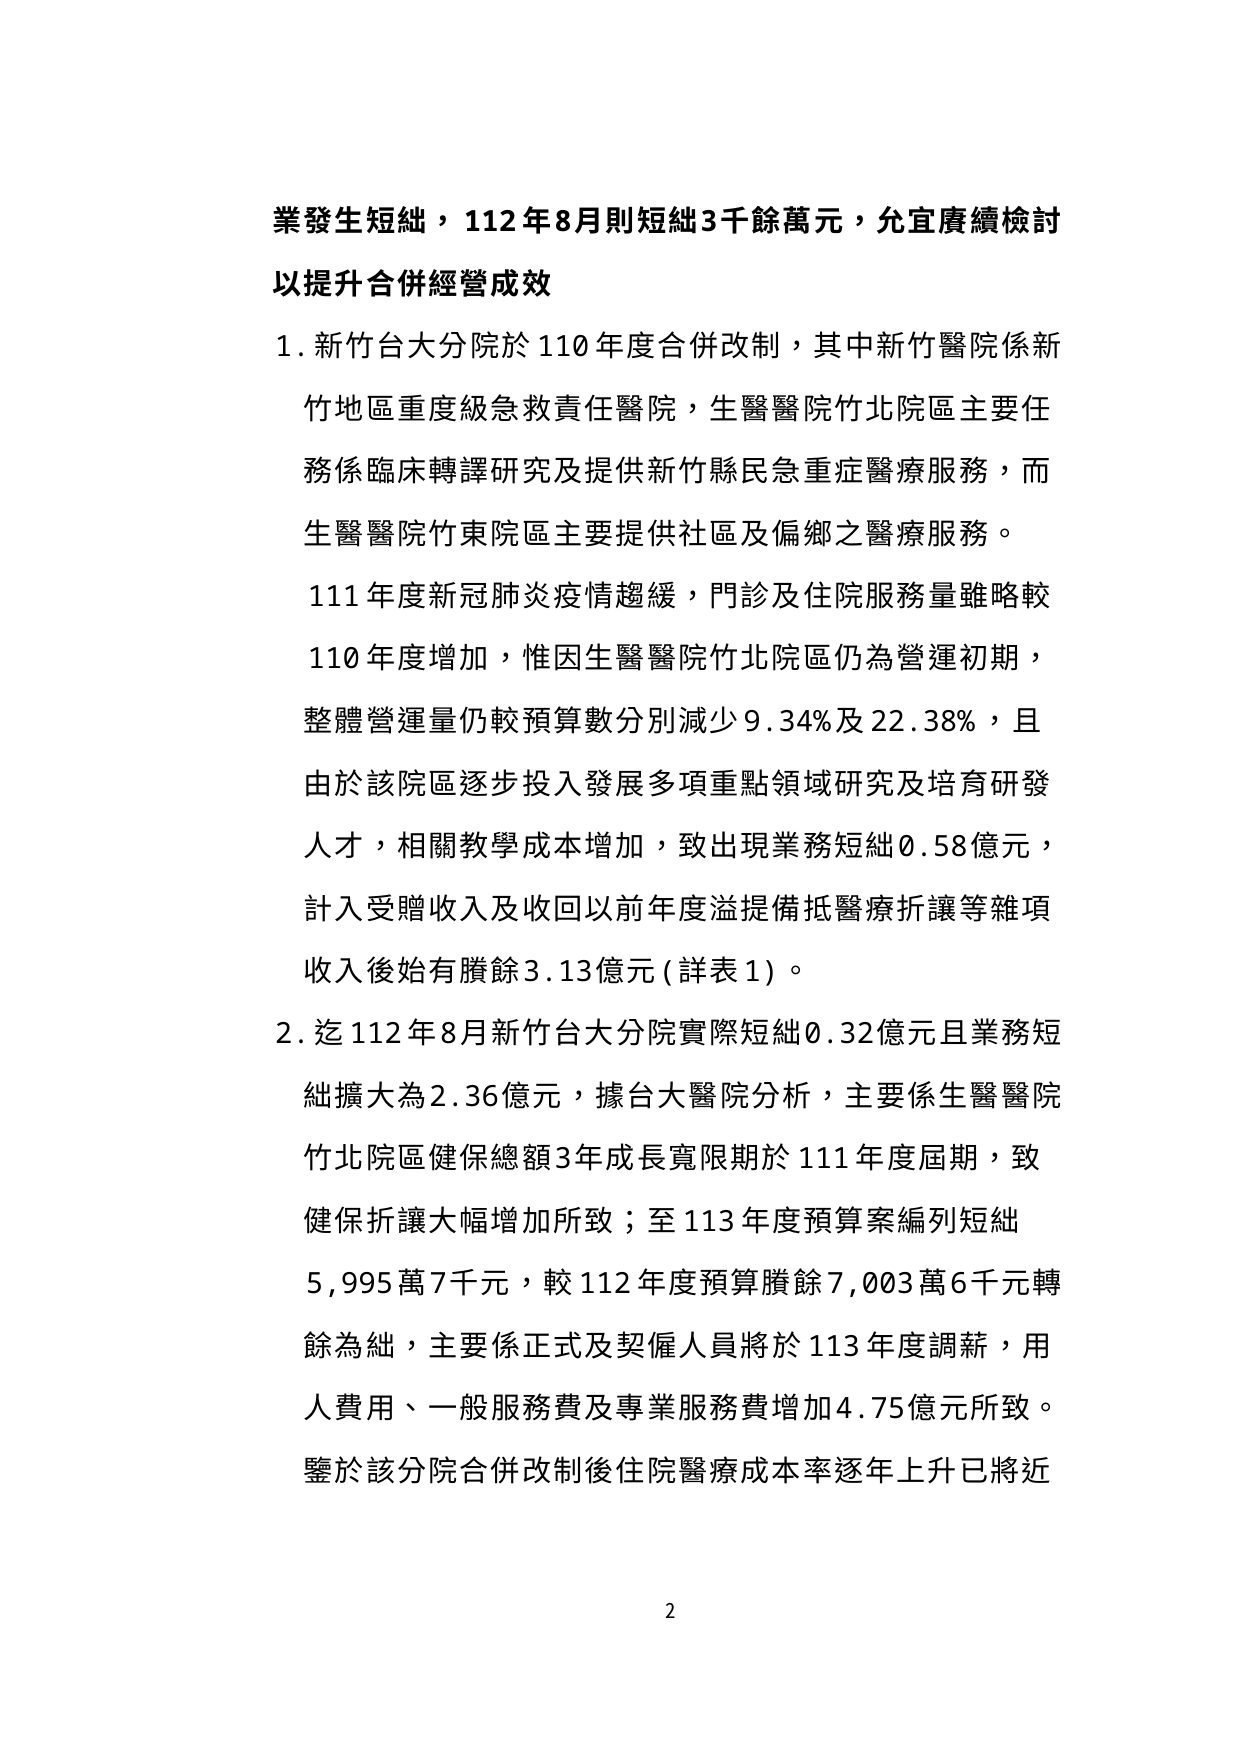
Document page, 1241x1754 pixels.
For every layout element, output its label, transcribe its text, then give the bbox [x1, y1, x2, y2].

text 業發生短絀，112年8月則短絀3千餘萬元，允宜賡續檢討以提升合併經營成效 [236, 177, 1063, 302]
text 2.迄112年8月新竹台大分院實際短絀0.32億元且業務短絀擴大為2.36億元，據台大醫院分析，主要係生醫醫院竹北院區健保總額3年成長寬限期於111年度屆期，致健保折讓大幅增加所致；至113年度預算案編列短絀5,995萬7千元，較112年度預算賸餘7,003萬6千元轉餘為絀，主要係正式及契僱人員將於113年度調薪，用人費用、一般服務費及專業服務費增加4.75億元所致。鑒於該分院合併改制後住院醫療成本率逐年上升已將近 [266, 990, 1063, 1490]
text 1.新竹台大分院於110年度合併改制，其中新竹醫院係新竹地區重度級急救責任醫院，生醫醫院竹北院區主要任務係臨床轉譯研究及提供新竹縣民急重症醫療服務，而生醫醫院竹東院區主要提供社區及偏鄉之醫療服務。111年度新冠肺炎疫情趨緩，門診及住院服務量雖略較110年度增加，惟因生醫醫院竹北院區仍為營運初期，整體營運量仍較預算數分別減少9.34%及22.38%，且由於該院區逐步投入發展多項重點領域研究及培育研發人才，相關教學成本增加，致出現業務短絀0.58億元，計入受贈收入及收回以前年度溢提備抵醫療折讓等雜項收入後始有賸餘3.13億元(詳表1)。 [266, 302, 1063, 990]
